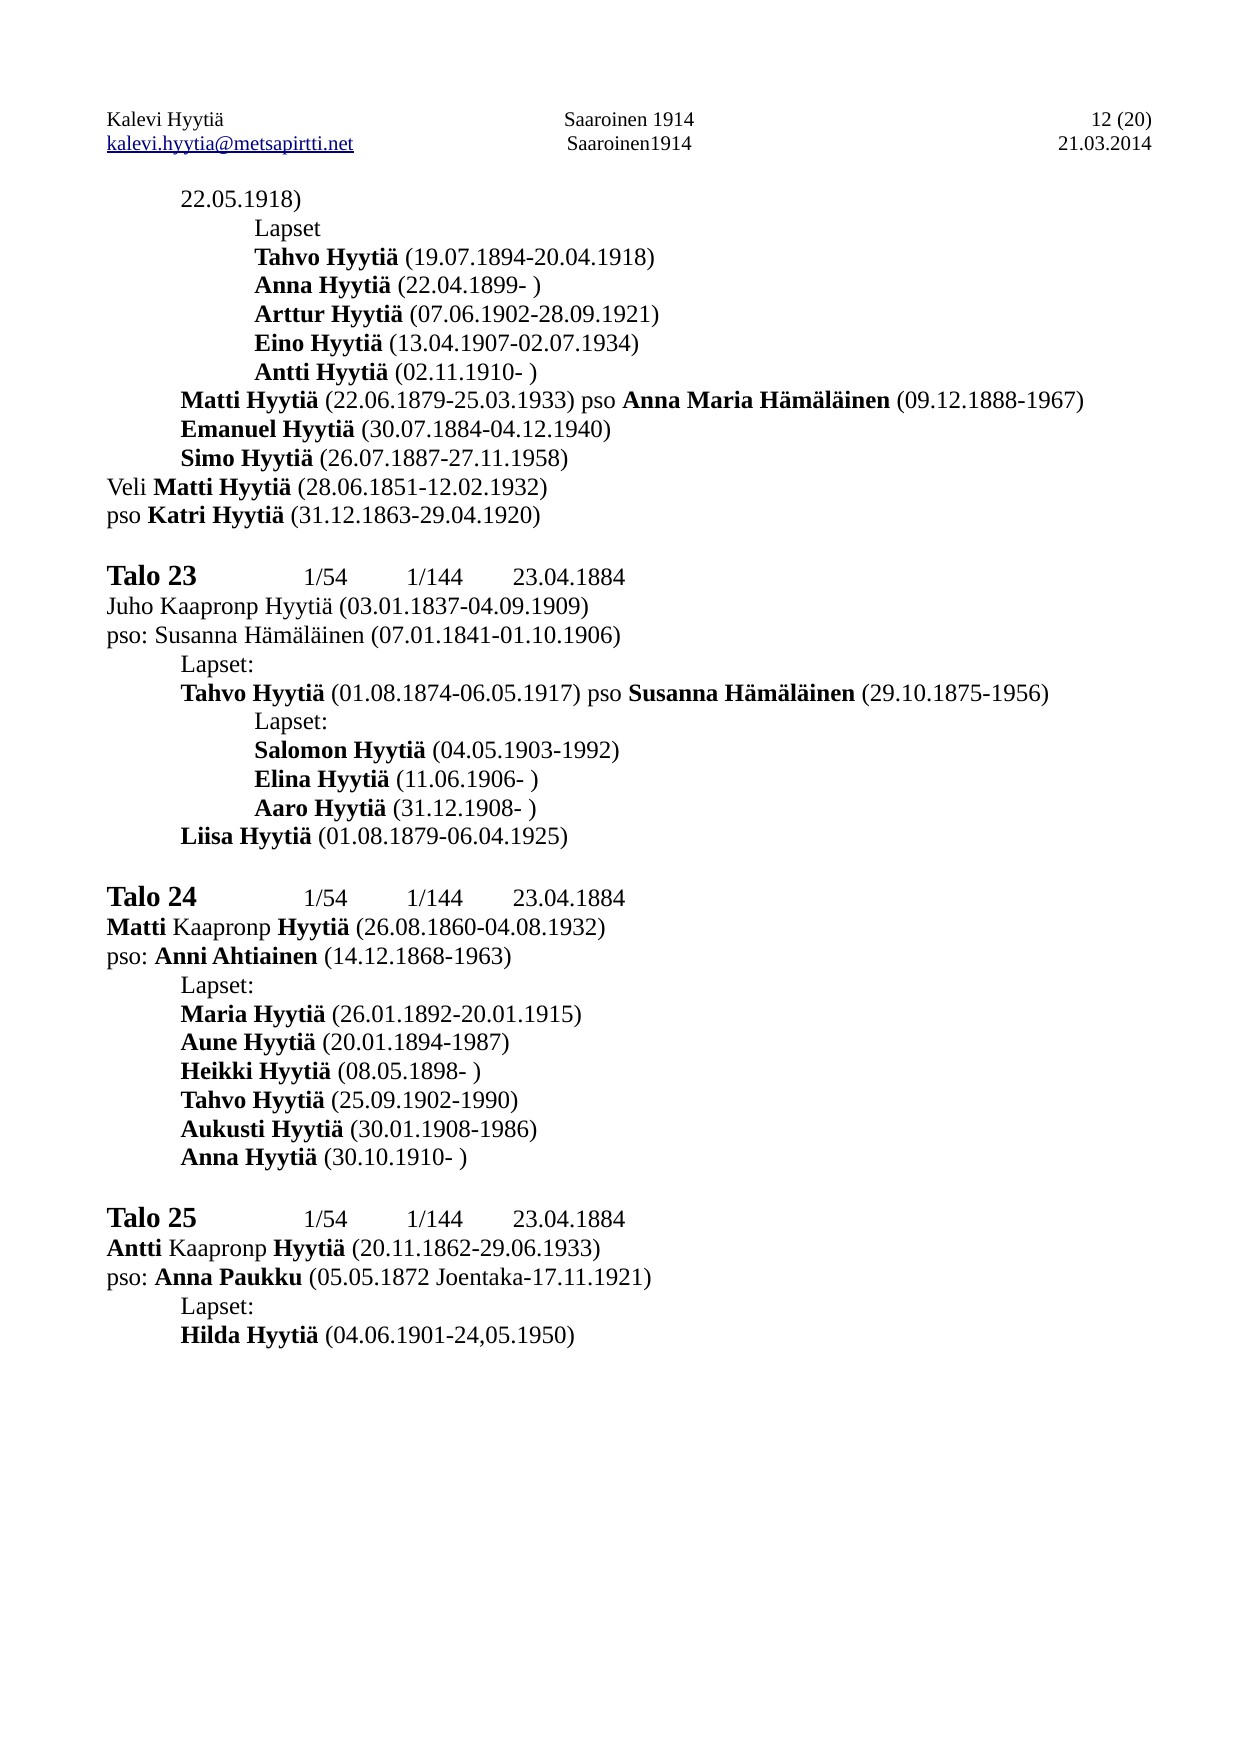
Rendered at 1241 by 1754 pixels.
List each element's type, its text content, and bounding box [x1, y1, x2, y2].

text Arttur Hyytiä (07.06.1902-28.09.1921) [254, 299, 1152, 328]
text pso: Anna Paukku (05.05.1872 Joentaka-17.11.1921) [106, 1262, 1152, 1291]
text Anna Hyytiä (22.04.1899- ) [254, 270, 1152, 299]
text Talo 24 1/54 1/144 23.04.1884 [106, 879, 1152, 912]
text Antti Hyytiä (02.11.1910- ) [254, 357, 1152, 385]
text Maria Hyytiä (26.01.1892-20.01.1915) [180, 999, 1152, 1027]
text Lapset: [180, 970, 1152, 999]
text Anna Hyytiä (30.10.1910- ) [180, 1142, 1152, 1171]
text Tahvo Hyytiä (25.09.1902-1990) [180, 1085, 1152, 1114]
text Aune Hyytiä (20.01.1894-1987) [180, 1027, 1152, 1056]
text pso: Anni Ahtiainen (14.12.1868-1963) [106, 941, 1152, 970]
text Matti Hyytiä (22.06.1879-25.03.1933) pso Anna Maria Hämäläinen (09.12.1888-1967) [180, 385, 1152, 414]
text Heikki Hyytiä (08.05.1898- ) [180, 1056, 1152, 1085]
text Emanuel Hyytiä (30.07.1884-04.12.1940) [180, 414, 1152, 443]
text Simo Hyytiä (26.07.1887-27.11.1958) [180, 443, 1152, 472]
text Tahvo Hyytiä (19.07.1894-20.04.1918) [254, 242, 1152, 270]
text Lapset [254, 213, 1152, 242]
text Eino Hyytiä (13.04.1907-02.07.1934) [254, 328, 1152, 357]
text 22.05.1918) [180, 184, 1152, 213]
text Tahvo Hyytiä (01.08.1874-06.05.1917) pso Susanna Hämäläinen (29.10.1875-1956) [180, 678, 1152, 706]
text Salomon Hyytiä (04.05.1903-1992) [254, 735, 1152, 764]
text Aaro Hyytiä (31.12.1908- ) [254, 793, 1152, 821]
text Lapset: [180, 649, 1152, 678]
text Elina Hyytiä (11.06.1906- ) [254, 764, 1152, 793]
text Lapset: [180, 1291, 1152, 1320]
text Veli Matti Hyytiä (28.06.1851-12.02.1932) [106, 472, 1152, 500]
text pso: Susanna Hämäläinen (07.01.1841-01.10.1906) [106, 620, 1152, 649]
text Antti Kaapronp Hyytiä (20.11.1862-29.06.1933) [106, 1233, 1152, 1262]
text Juho Kaapronp Hyytiä (03.01.1837-04.09.1909) [106, 591, 1152, 620]
text Liisa Hyytiä (01.08.1879-06.04.1925) [180, 821, 1152, 850]
text Matti Kaapronp Hyytiä (26.08.1860-04.08.1932) [106, 912, 1152, 941]
text Lapset: [254, 706, 1152, 735]
text Talo 25 1/54 1/144 23.04.1884 [106, 1200, 1152, 1233]
text Hilda Hyytiä (04.06.1901-24,05.1950) [180, 1320, 1152, 1348]
text pso Katri Hyytiä (31.12.1863-29.04.1920) [106, 500, 1152, 529]
text Talo 23 1/54 1/144 23.04.1884 [106, 558, 1152, 591]
text Aukusti Hyytiä (30.01.1908-1986) [180, 1114, 1152, 1142]
